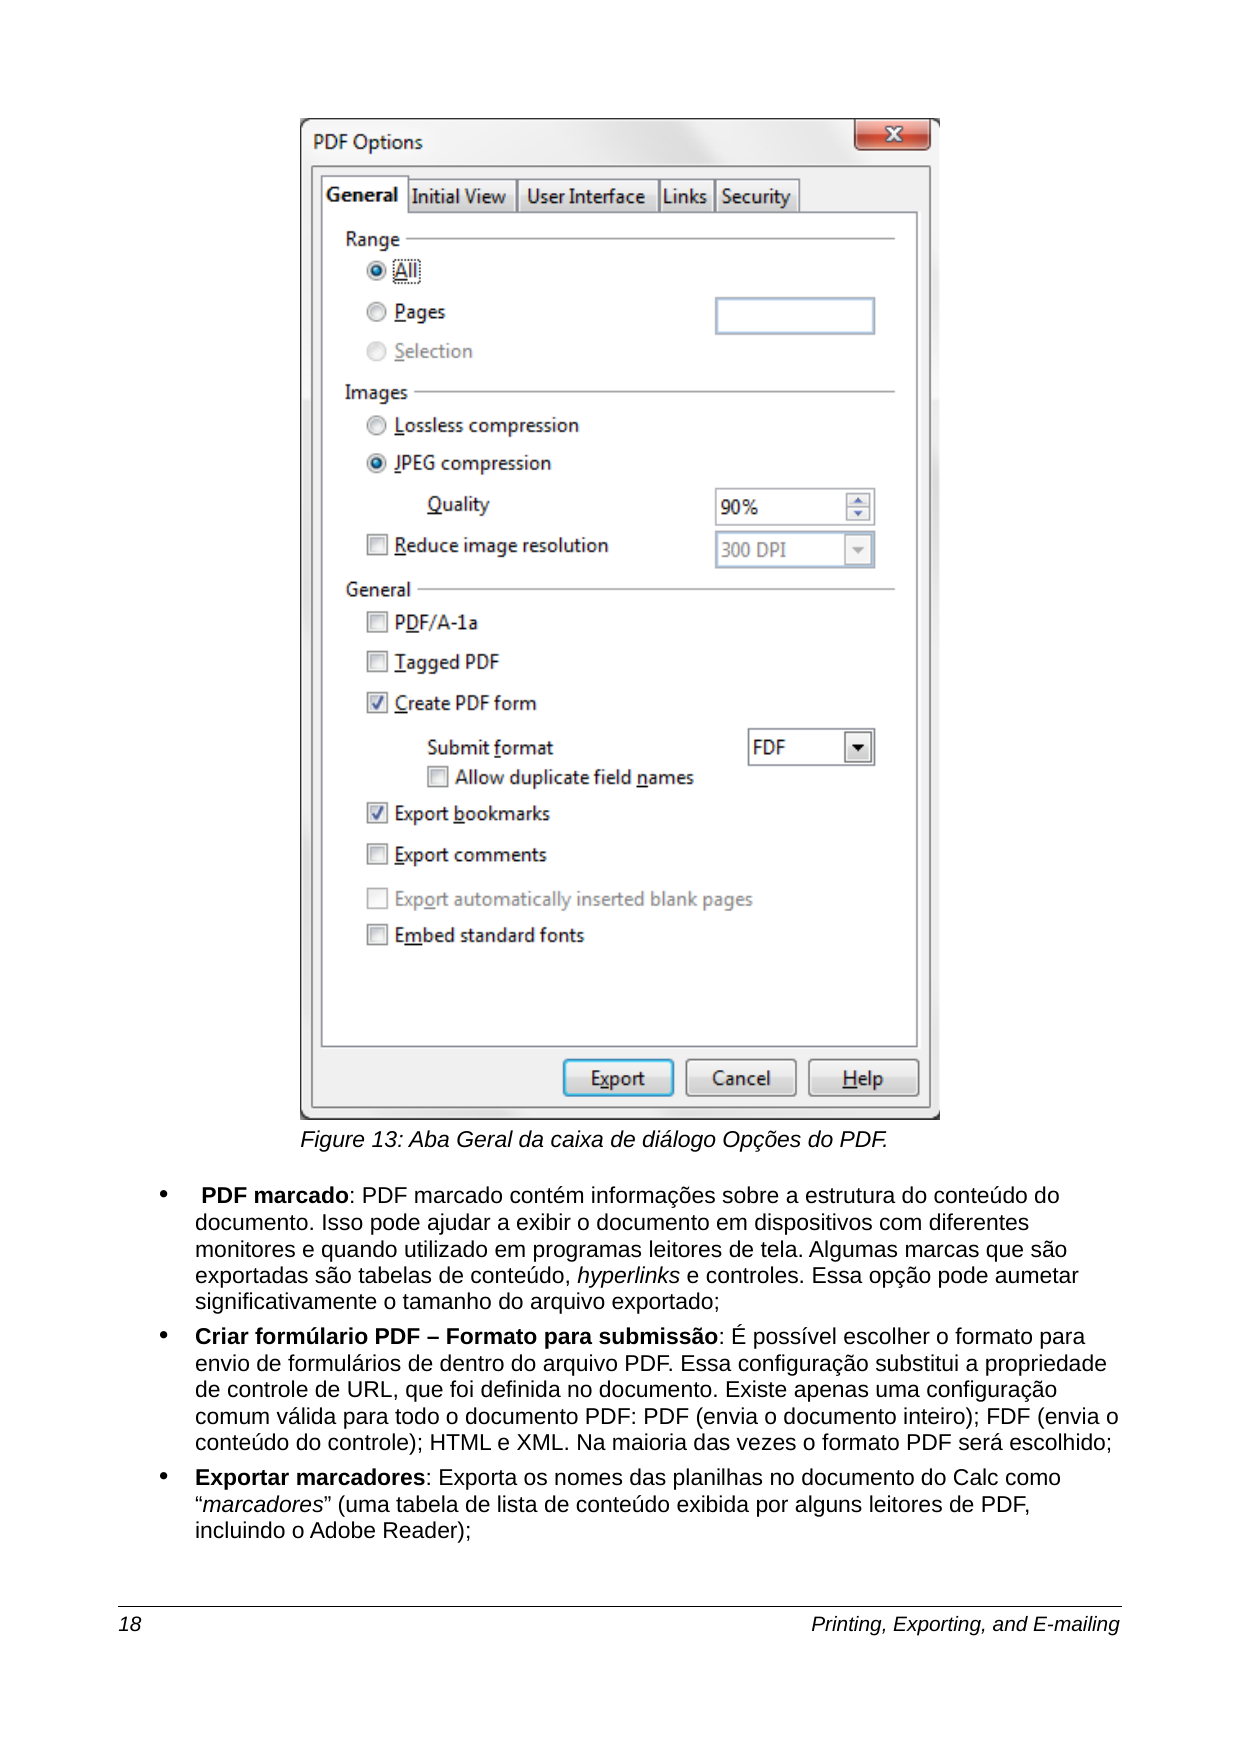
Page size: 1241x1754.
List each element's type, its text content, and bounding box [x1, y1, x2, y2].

list Criar formúlario PDF – Formato para submissão: É possível escolher o formato para envio de formulários de dentro do arquivo PDF. Essa configuração substitui a propriedade de controle de URL, que foi definida no documento. Existe apenas uma configuração comum válida para todo o documento PDF: PDF (envia o documento inteiro); FDF (envia o conteúdo do controle); HTML e XML. Na maioria das vezes o formato PDF será escolhido; [156, 1321, 1122, 1455]
picture [300, 118, 940, 1120]
list Exportar marcadores: Exporta os nomes das planilhas no documento do Calc como “marcadores” (uma tabela de lista de conteúdo exibida por alguns leitores de PDF, incluindo o Adobe Reader); [156, 1462, 1122, 1543]
list PDF marcado: PDF marcado contém informações sobre a estrutura do conteúdo do documento. Isso pode ajudar a exibir o documento em dispositivos com diferentes monitores e quando utilizado em programas leitores de tela. Algumas marcas que são exportadas são tabelas de conteúdo, hyperlinks e controles. Essa opção pode aumetar significativamente o tamanho do arquivo exportado; [156, 1180, 1122, 1314]
text Figure 13: Aba Geral da caixa de diálogo Opções do PDF. [300, 1126, 940, 1153]
